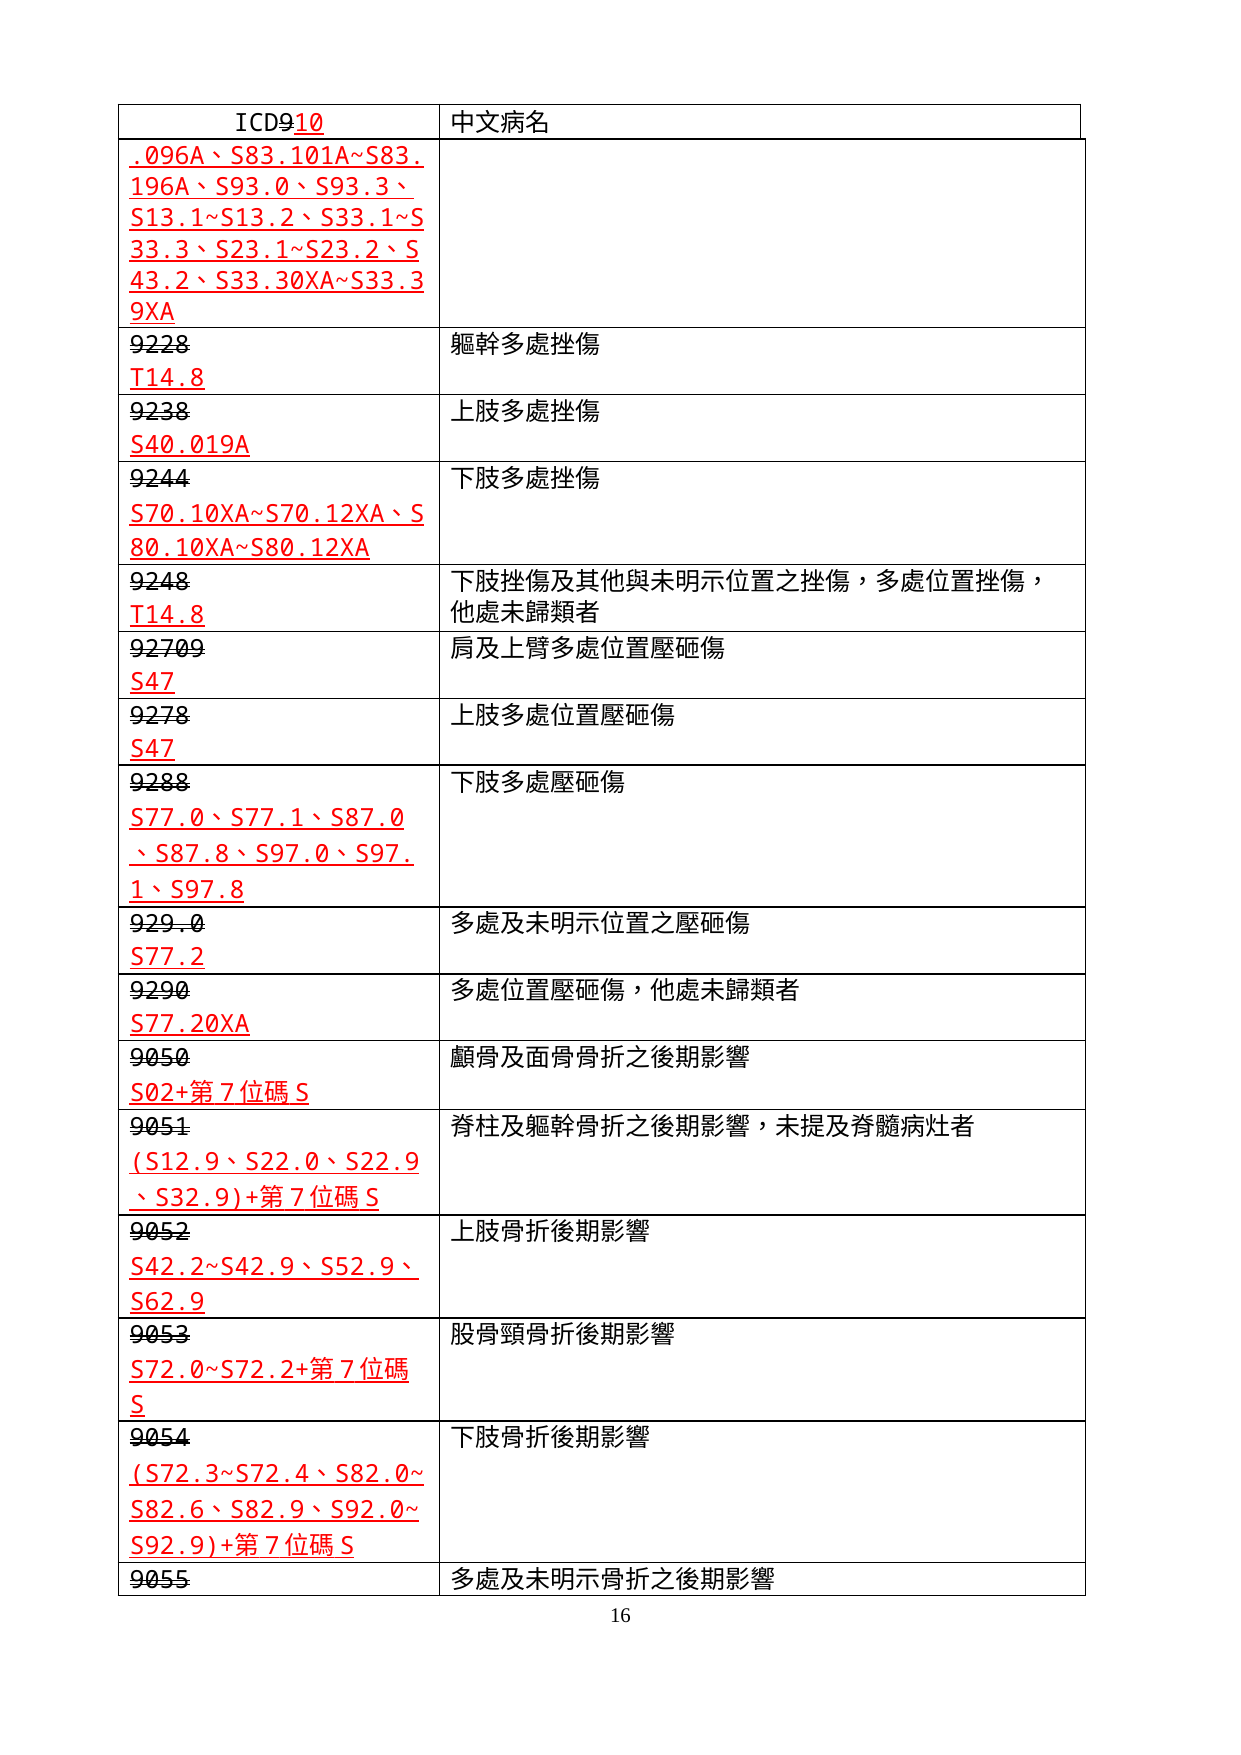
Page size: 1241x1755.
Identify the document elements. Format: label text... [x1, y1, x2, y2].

table_cell 上肢多處挫傷 [440, 395, 1085, 461]
table_cell 9054 (S72.3~S72.4、S82.0~S82.6、S82.9、S92.0~S92.9)+第7位碼S [119, 1422, 439, 1562]
table_cell 9052 S42.2~S42.9、S52.9、S62.9 [119, 1216, 439, 1317]
table_cell 多處位置壓砸傷，他處未歸類者 [440, 975, 1085, 1040]
table_cell 上肢多處位置壓砸傷 [440, 699, 1085, 764]
table_header ICD910 [119, 105, 439, 138]
table_cell 9290 S77.20XA [119, 975, 439, 1040]
table_cell 股骨頸骨折後期影響 [440, 1319, 1085, 1420]
table_cell 肩及上臂多處位置壓砸傷 [440, 632, 1085, 697]
table_cell 下肢多處壓砸傷 [440, 766, 1085, 906]
table_cell 顱骨及面骨骨折之後期影響 [440, 1041, 1085, 1109]
table_cell 9238 S40.019A [119, 395, 439, 461]
table_cell 9278 S47 [119, 699, 439, 764]
table_cell 9248 T14.8 [119, 565, 439, 631]
table_cell 下肢挫傷及其他與未明示位置之挫傷，多處位置挫傷，他處未歸類者 [440, 565, 1085, 631]
table_cell 軀幹多處挫傷 [440, 328, 1085, 394]
table_cell 92709 S47 [119, 632, 439, 697]
table_cell 多處及未明示骨折之後期影響 [440, 1563, 1085, 1595]
table_cell 9288 S77.0、S77.1、S87.0、S87.8、S97.0、S97.1、S97.8 [119, 766, 439, 906]
table_cell .096A、S83.101A~S83.196A、S93.0、S93.3、S13.1~S13.2、S33.1~S33.3、S23.1~S23.2、S43.2、S33.30XA~S33.39XA [119, 140, 439, 327]
table_cell [440, 140, 1085, 327]
table_cell 9244 S70.10XA~S70.12XA、S80.10XA~S80.12XA [119, 462, 439, 564]
table_cell 9051 (S12.9、S22.0、S22.9、S32.9)+第7位碼S [119, 1110, 439, 1214]
table_cell 下肢多處挫傷 [440, 462, 1085, 564]
table_cell 9053 S72.0~S72.2+第7位碼S [119, 1319, 439, 1420]
table_cell 9055 [119, 1563, 439, 1595]
table_cell 上肢骨折後期影響 [440, 1216, 1085, 1317]
table_cell 9228 T14.8 [119, 328, 439, 394]
table_header 中文病名 [440, 105, 1080, 138]
table_cell 9050 S02+第7位碼S [119, 1041, 439, 1109]
table_cell 929.0 S77.2 [119, 908, 439, 973]
table_cell 多處及未明示位置之壓砸傷 [440, 908, 1085, 973]
table_cell 下肢骨折後期影響 [440, 1422, 1085, 1562]
table_cell 脊柱及軀幹骨折之後期影響，未提及脊髓病灶者 [440, 1110, 1085, 1214]
table_header [1081, 104, 1086, 138]
